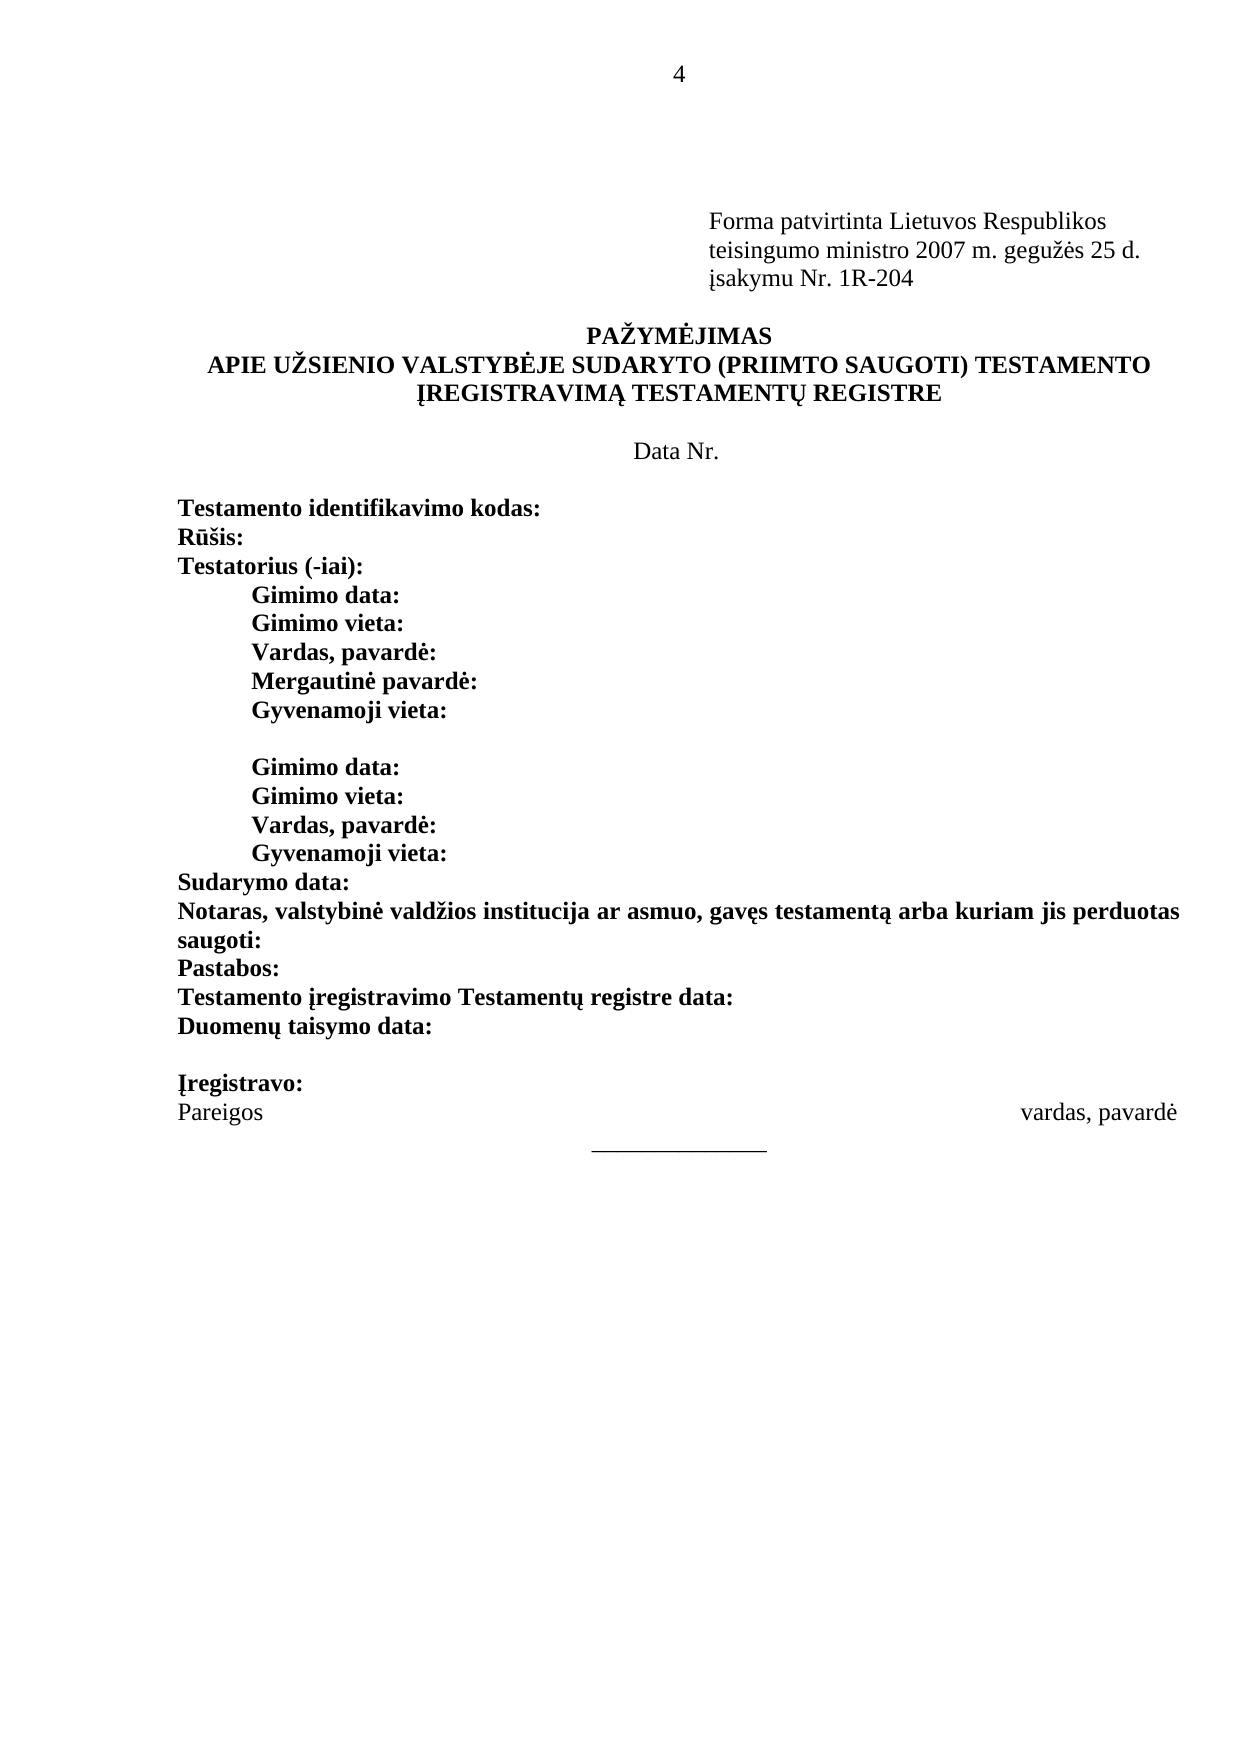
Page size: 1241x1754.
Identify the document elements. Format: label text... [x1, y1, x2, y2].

text Testatorius (-iai): [177, 551, 1181, 580]
text Gimimo data: [177, 580, 1181, 608]
text Forma patvirtinta Lietuvos Respublikos [177, 206, 1181, 235]
text Gyvenamoji vieta: [177, 695, 1181, 723]
text Testamento įregistravimo Testamentų registre data: [177, 982, 1181, 1011]
text Gimimo vieta: [177, 781, 1181, 810]
text Vardas, pavardė: [177, 637, 1181, 666]
text Pareigos vardas, pavardė [177, 1097, 1181, 1126]
text Pastabos: [177, 953, 1181, 982]
text ______________ [177, 1126, 1181, 1155]
text Gyvenamoji vieta: [177, 838, 1181, 867]
text Vardas, pavardė: [177, 810, 1181, 838]
text Mergautinė pavardė: [177, 666, 1181, 695]
text Įregistravo: [177, 1068, 1181, 1097]
text Gimimo vieta: [177, 608, 1181, 637]
text Duomenų taisymo data: [177, 1011, 1181, 1040]
text Gimimo data: [177, 752, 1181, 781]
text Data Nr. [177, 436, 1181, 465]
text Rūšis: [177, 522, 1181, 551]
text APIE UŽSIENIO VALSTYBĖJE SUDARYTO (PRIIMTO SAUGOTI) TESTAMENTO ĮREGISTRAVIMĄ TESTAMENTŲ REGISTRE [177, 350, 1181, 407]
text Notaras, valstybinė valdžios institucija ar asmuo, gavęs testamentą arba kuriam jis perduotas saugoti: [177, 896, 1181, 953]
text Sudarymo data: [177, 867, 1181, 896]
text PAŽYMĖJIMAS [177, 321, 1181, 350]
text įsakymu Nr. 1R-204 [177, 263, 1181, 292]
text Testamento identifikavimo kodas: [177, 493, 1181, 522]
text teisingumo ministro 2007 m. gegužės 25 d. [177, 235, 1181, 263]
